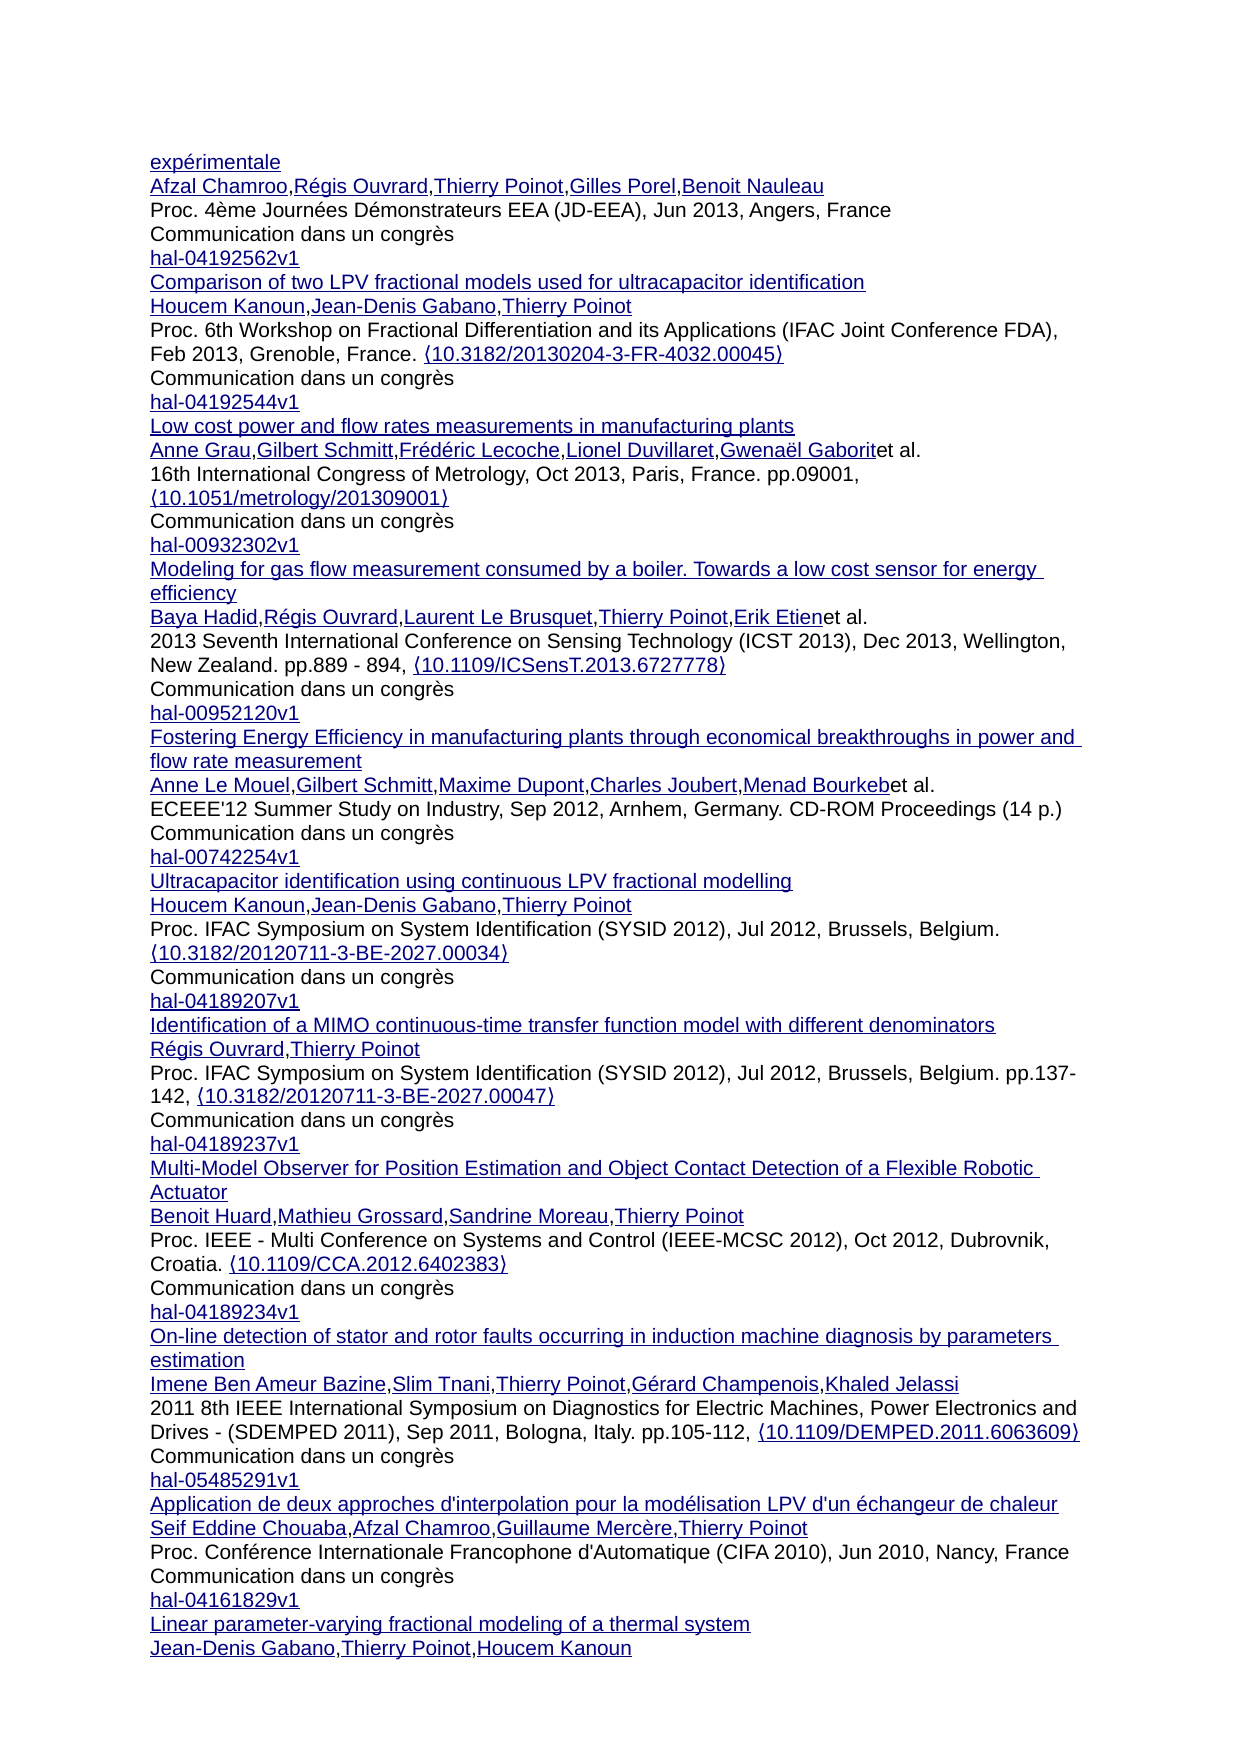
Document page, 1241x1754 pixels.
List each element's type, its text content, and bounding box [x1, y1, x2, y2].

table_cell Linear parameter-varying fractional modeling of a thermal system Jean-Denis Gabano,Thierry Poinot,Houcem Kanoun [150, 1611, 1090, 1659]
table_cell Application de deux approches d'interpolation pour la modélisation LPV d'un échangeur de chaleur Seif Eddine Chouaba,Afzal Chamroo,Guillaume Mercère,Thierry Poinot Proc. Conférence Internationale Francophone d'Automatique (CIFA 2010), Jun 2010, Nancy, France Communication dans un congrès hal-04161829v1 [150, 1492, 1090, 1611]
table_cell Ultracapacitor identification using continuous LPV fractional modelling Houcem Kanoun,Jean-Denis Gabano,Thierry Poinot Proc. IFAC Symposium on System Identification (SYSID 2012), Jul 2012, Brussels, Belgium. ⟨10.3182/20120711-3-BE-2027.00034⟩ Communication dans un congrès hal-04189207v1 [150, 869, 1090, 1012]
table_cell Multi-Model Observer for Position Estimation and Object Contact Detection of a Flexible Robotic Actuator Benoit Huard,Mathieu Grossard,Sandrine Moreau,Thierry Poinot Proc. IEEE - Multi Conference on Systems and Control (IEEE-MCSC 2012), Oct 2012, Dubrovnik, Croatia. ⟨10.1109/CCA.2012.6402383⟩ Communication dans un congrès hal-04189234v1 [150, 1156, 1090, 1324]
table_cell Fostering Energy Efficiency in manufacturing plants through economical breakthroughs in power and flow rate measurement Anne Le Mouel,Gilbert Schmitt,Maxime Dupont,Charles Joubert,Menad Bourkebet al. ECEEE'12 Summer Study on Industry, Sep 2012, Arnhem, Germany. CD-ROM Proceedings (14 p.) Communication dans un congrès hal-00742254v1 [150, 725, 1090, 869]
table_cell Comparison of two LPV fractional models used for ultracapacitor identification Houcem Kanoun,Jean-Denis Gabano,Thierry Poinot Proc. 6th Workshop on Fractional Differentiation and its Applications (IFAC Joint Conference FDA), Feb 2013, Grenoble, France. ⟨10.3182/20130204-3-FR-4032.00045⟩ Communication dans un congrès hal-04192544v1 [150, 270, 1090, 413]
table_cell Modeling for gas flow measurement consumed by a boiler. Towards a low cost sensor for energy efficiency Baya Hadid,Régis Ouvrard,Laurent Le Brusquet,Thierry Poinot,Erik Etienet al. 2013 Seventh International Conference on Sensing Technology (ICST 2013), Dec 2013, Wellington, New Zealand. pp.889 - 894, ⟨10.1109/ICSensT.2013.6727778⟩ Communication dans un congrès hal-00952120v1 [150, 557, 1090, 725]
table_cell Identification of a MIMO continuous-time transfer function model with different denominators Régis Ouvrard,Thierry Poinot Proc. IFAC Symposium on System Identification (SYSID 2012), Jul 2012, Brussels, Belgium. pp.137-142, ⟨10.3182/20120711-3-BE-2027.00047⟩ Communication dans un congrès hal-04189237v1 [150, 1013, 1090, 1156]
table_cell On-line detection of stator and rotor faults occurring in induction machine diagnosis by parameters estimation Imene Ben Ameur Bazine,Slim Tnani,Thierry Poinot,Gérard Champenois,Khaled Jelassi 2011 8th IEEE International Symposium on Diagnostics for Electric Machines, Power Electronics and Drives - (SDEMPED 2011), Sep 2011, Bologna, Italy. pp.105-112, ⟨10.1109/DEMPED.2011.6063609⟩ Communication dans un congrès hal-05485291v1 [150, 1324, 1090, 1492]
table_cell expérimentale Afzal Chamroo,Régis Ouvrard,Thierry Poinot,Gilles Porel,Benoit Nauleau Proc. 4ème Journées Démonstrateurs EEA (JD-EEA), Jun 2013, Angers, France Communication dans un congrès hal-04192562v1 [150, 150, 1090, 270]
table_cell Low cost power and flow rates measurements in manufacturing plants Anne Grau,Gilbert Schmitt,Frédéric Lecoche,Lionel Duvillaret,Gwenaël Gaboritet al. 16th International Congress of Metrology, Oct 2013, Paris, France. pp.09001, ⟨10.1051/metrology/201309001⟩ Communication dans un congrès hal-00932302v1 [150, 414, 1090, 557]
